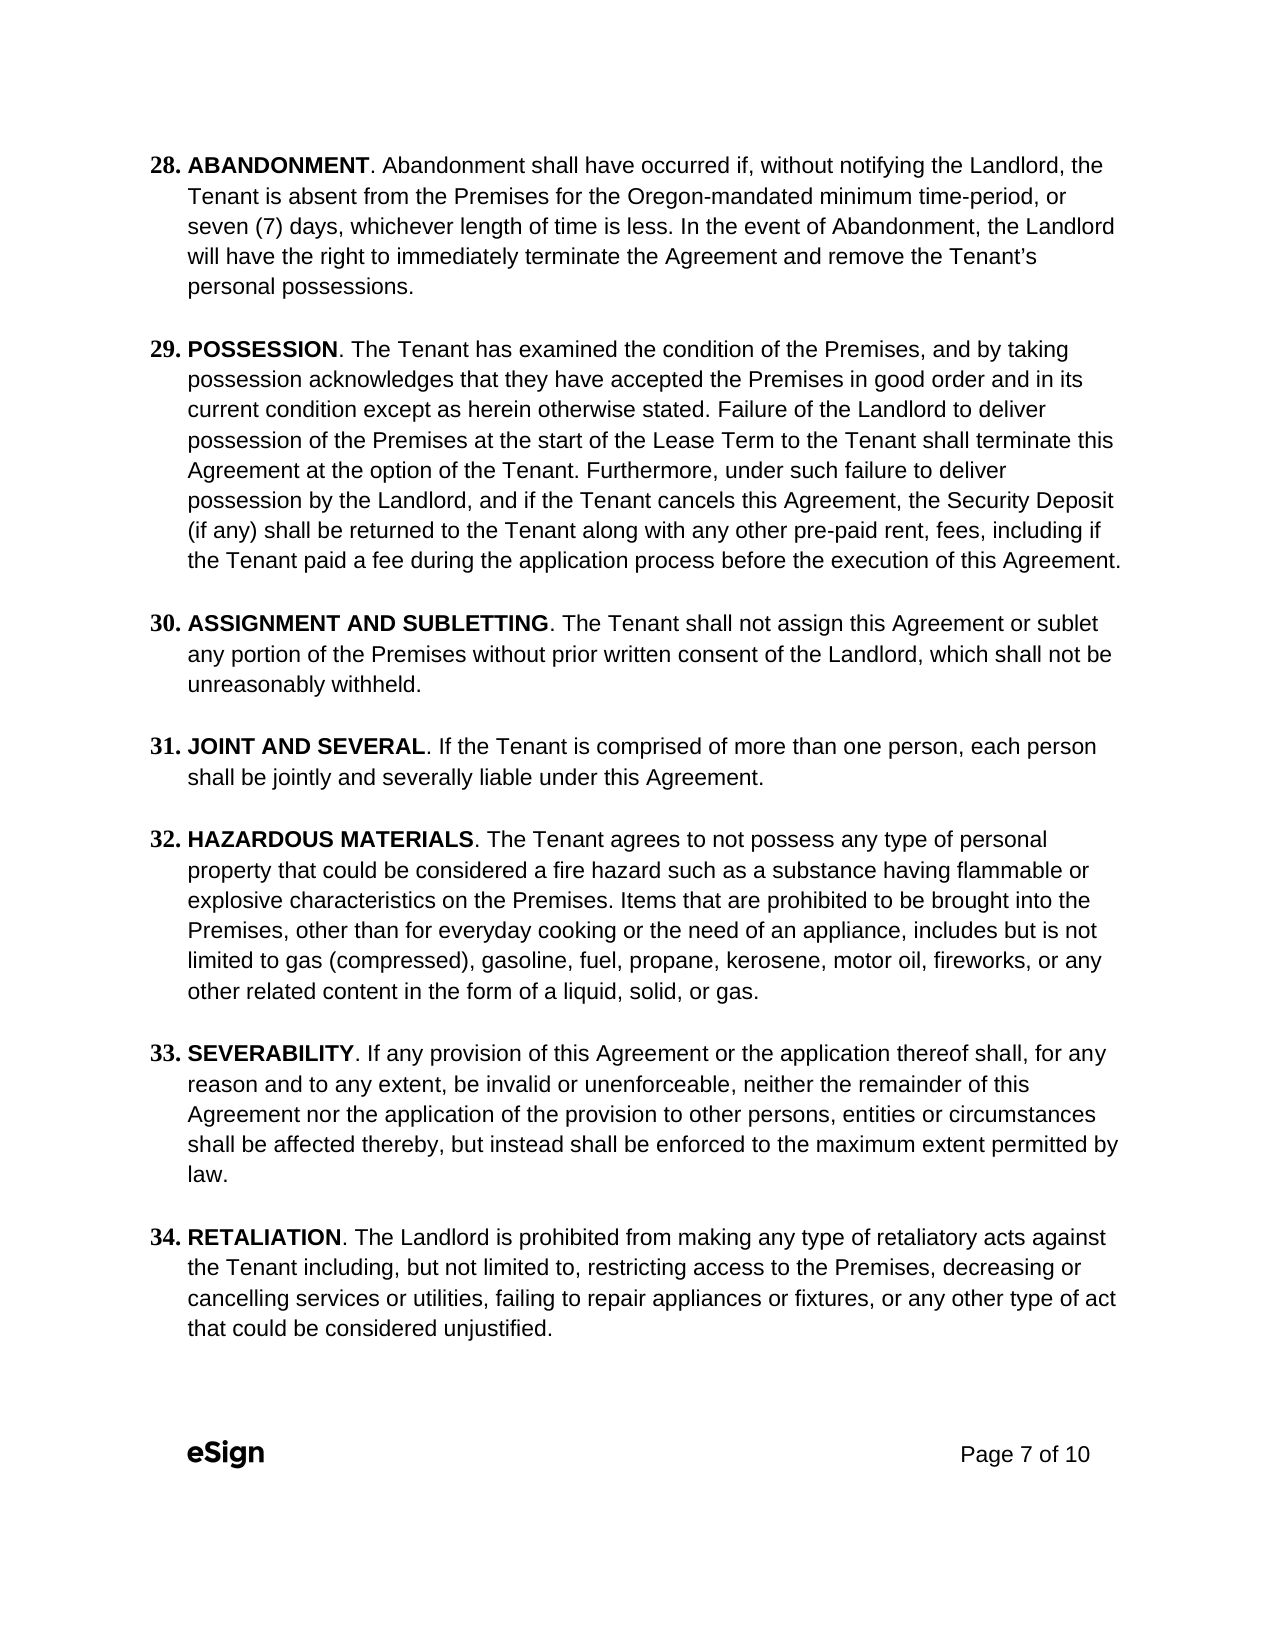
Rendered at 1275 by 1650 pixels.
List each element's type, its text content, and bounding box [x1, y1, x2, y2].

list RETALIATION. The Landlord is prohibited from making any type of retaliatory acts against the Tenant including, but not limited to, restricting access to the Premises, decreasing or cancelling services or utilities, failing to repair appliances or fixtures, or any other type of act that could be considered unjustified. [150, 1222, 1125, 1341]
list HAZARDOUS MATERIALS. The Tenant agrees to not possess any type of personal property that could be considered a fire hazard such as a substance having flammable or explosive characteristics on the Premises. Items that are prohibited to be brought into the Premises, other than for everyday cooking or the need of an appliance, includes but is not limited to gas (compressed), gasoline, fuel, propane, kerosene, motor oil, fireworks, or any other related content in the form of a liquid, solid, or gas. [150, 824, 1125, 1004]
list JOINT AND SEVERAL. If the Tenant is comprised of more than one person, each person shall be jointly and severally liable under this Agreement. [150, 731, 1125, 790]
list SEVERABILITY. If any provision of this Agreement or the application thereof shall, for any reason and to any extent, be invalid or unenforceable, neither the remainder of this Agreement nor the application of the provision to other persons, entities or circumstances shall be affected thereby, but instead shall be enforced to the maximum extent permitted by law. [150, 1038, 1125, 1188]
list ABANDONMENT. Abandonment shall have occurred if, without notifying the Landlord, the Tenant is absent from the Premises for the Oregon-mandated minimum time-period, or seven (7) days, whichever length of time is less. In the event of Abandonment, the Landlord will have the right to immediately terminate the Agreement and remove the Tenant’s personal possessions. [150, 150, 1125, 299]
list ASSIGNMENT AND SUBLETTING. The Tenant shall not assign this Agreement or sublet any portion of the Premises without prior written consent of the Landlord, which shall not be unreasonably withheld. [150, 608, 1125, 697]
list POSSESSION. The Tenant has examined the condition of the Premises, and by taking possession acknowledges that they have accepted the Premises in good order and in its current condition except as herein otherwise stated. Failure of the Landlord to deliver possession of the Premises at the start of the Lease Term to the Tenant shall terminate this Agreement at the option of the Tenant. Furthermore, under such failure to deliver possession by the Landlord, and if the Tenant cancels this Agreement, the Security Deposit (if any) shall be returned to the Tenant along with any other pre-paid rent, fees, including if the Tenant paid a fee during the application process before the execution of this Agreement. [150, 334, 1125, 574]
